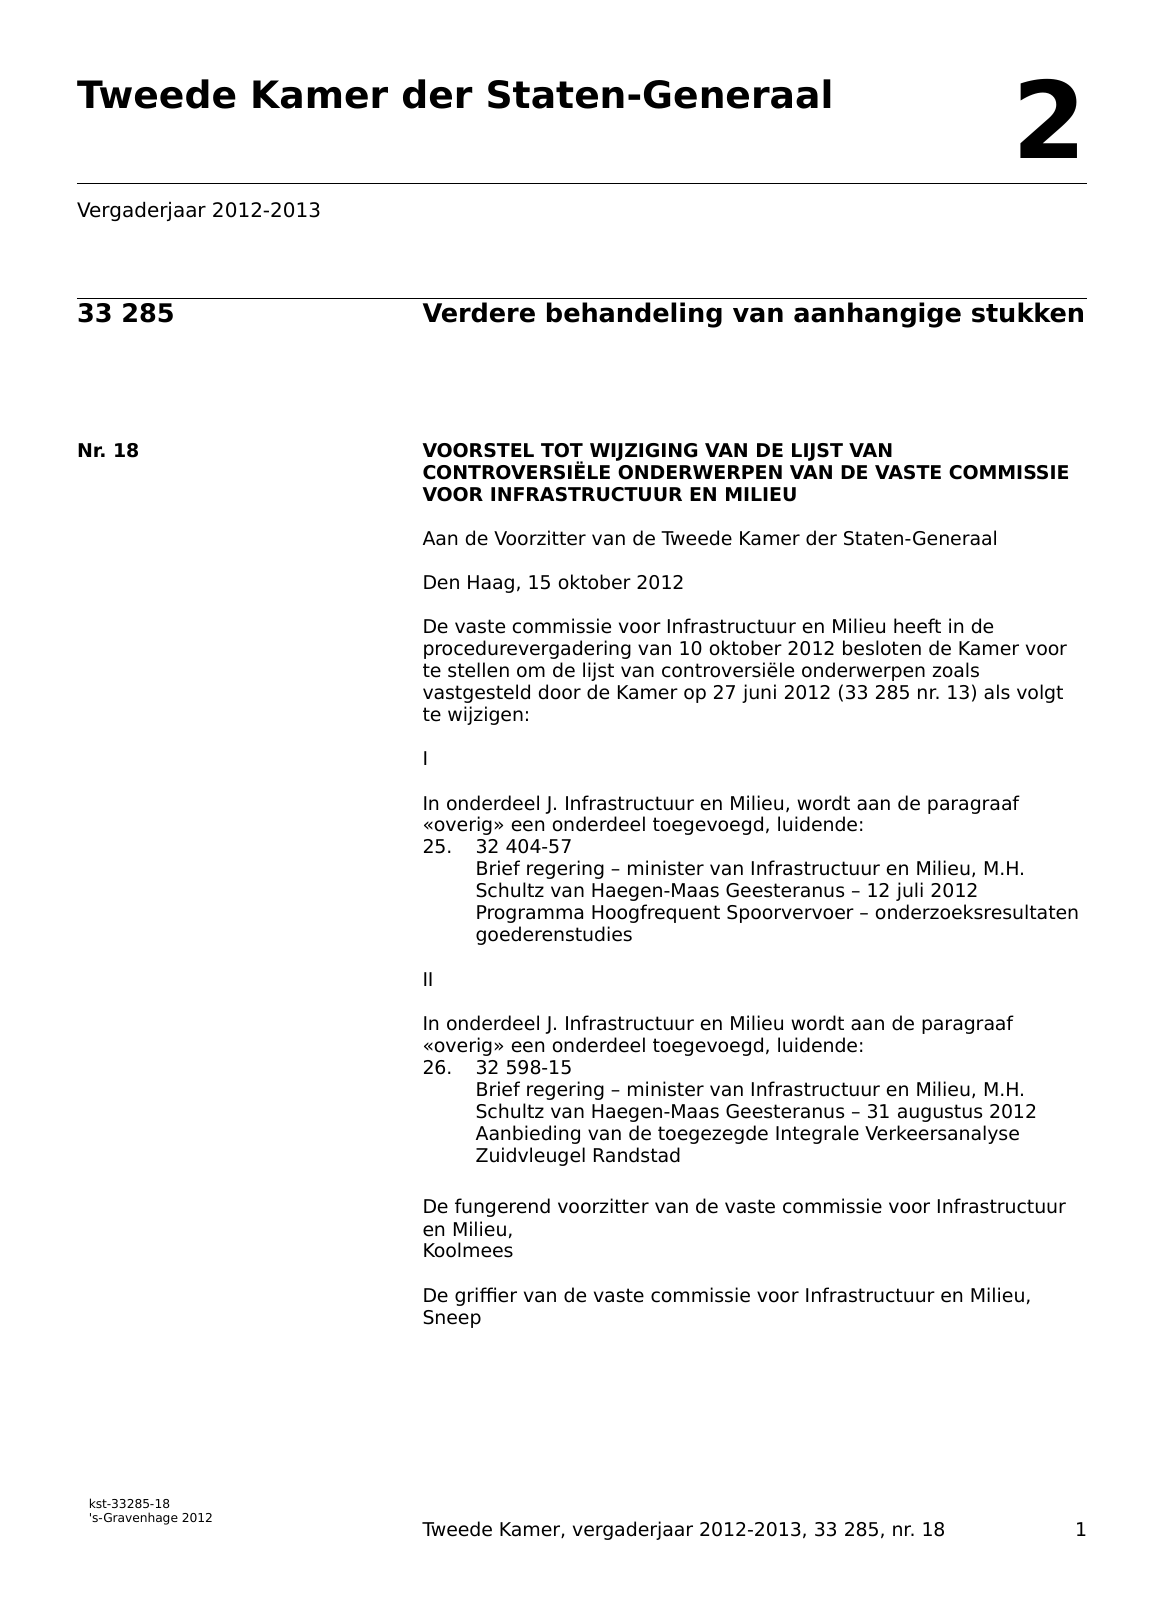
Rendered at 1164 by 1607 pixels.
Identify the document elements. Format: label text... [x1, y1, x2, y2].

text De fungerend voorzitter van de vaste commissie voor Infrastructuur en Milieu, Koolmees [422, 1196, 1087, 1262]
table_cell Vergaderjaar 2012-2013 [77, 184, 1087, 298]
text Brief regering – minister van Infrastructuur en Milieu, M.H. Schultz van Haegen-Maas Geesteranus – 12 juli 2012 [475, 858, 1087, 902]
text 26. 32 598-15 [422, 1057, 1087, 1078]
text In onderdeel J. Infrastructuur en Milieu wordt aan de paragraaf «overig» een onderdeel toegevoegd, luidende: [422, 1013, 1087, 1057]
text kst-33285-18 [88, 1497, 323, 1511]
text I [422, 748, 1087, 770]
text De griffier van de vaste commissie voor Infrastructuur en Milieu, Sneep [422, 1284, 1087, 1328]
text 's-Gravenhage 2012 [88, 1511, 323, 1525]
text Aan de Voorzitter van de Tweede Kamer der Staten-Generaal [422, 528, 1087, 550]
table_header 2 [886, 59, 1087, 183]
text Brief regering – minister van Infrastructuur en Milieu, M.H. Schultz van Haegen-Maas Geesteranus – 31 augustus 2012 [475, 1078, 1087, 1122]
text Programma Hoogfrequent Spoorvervoer – onderzoeksresultaten goederenstudies [475, 902, 1087, 946]
text De vaste commissie voor Infrastructuur en Milieu heeft in de procedurevergadering van 10 oktober 2012 besloten de Kamer voor te stellen om de lijst van controversiële onderwerpen zoals vastgesteld door de Kamer op 27 juni 2012 (33 285 nr. 13) als volgt te wijzigen: [422, 616, 1087, 726]
subtitle 33 285 Verdere behandeling van aanhangige stukken [77, 299, 1087, 329]
text In onderdeel J. Infrastructuur en Milieu, wordt aan de paragraaf «overig» een onderdeel toegevoegd, luidende: [422, 792, 1087, 836]
text Aanbieding van de toegezegde Integrale Verkeersanalyse Zuidvleugel Randstad [475, 1122, 1087, 1166]
subtitle Nr. 18 VOORSTEL TOT WIJZIGING VAN DE LIJST VAN CONTROVERSIËLE ONDERWERPEN VAN DE VASTE COMMISSIE VOOR INFRASTRUCTUUR EN MILIEU [77, 440, 1087, 506]
table_header Tweede Kamer der Staten-Generaal [77, 59, 886, 183]
text II [422, 968, 1087, 990]
text 25. 32 404-57 [422, 836, 1087, 858]
text Den Haag, 15 oktober 2012 [422, 572, 1087, 594]
